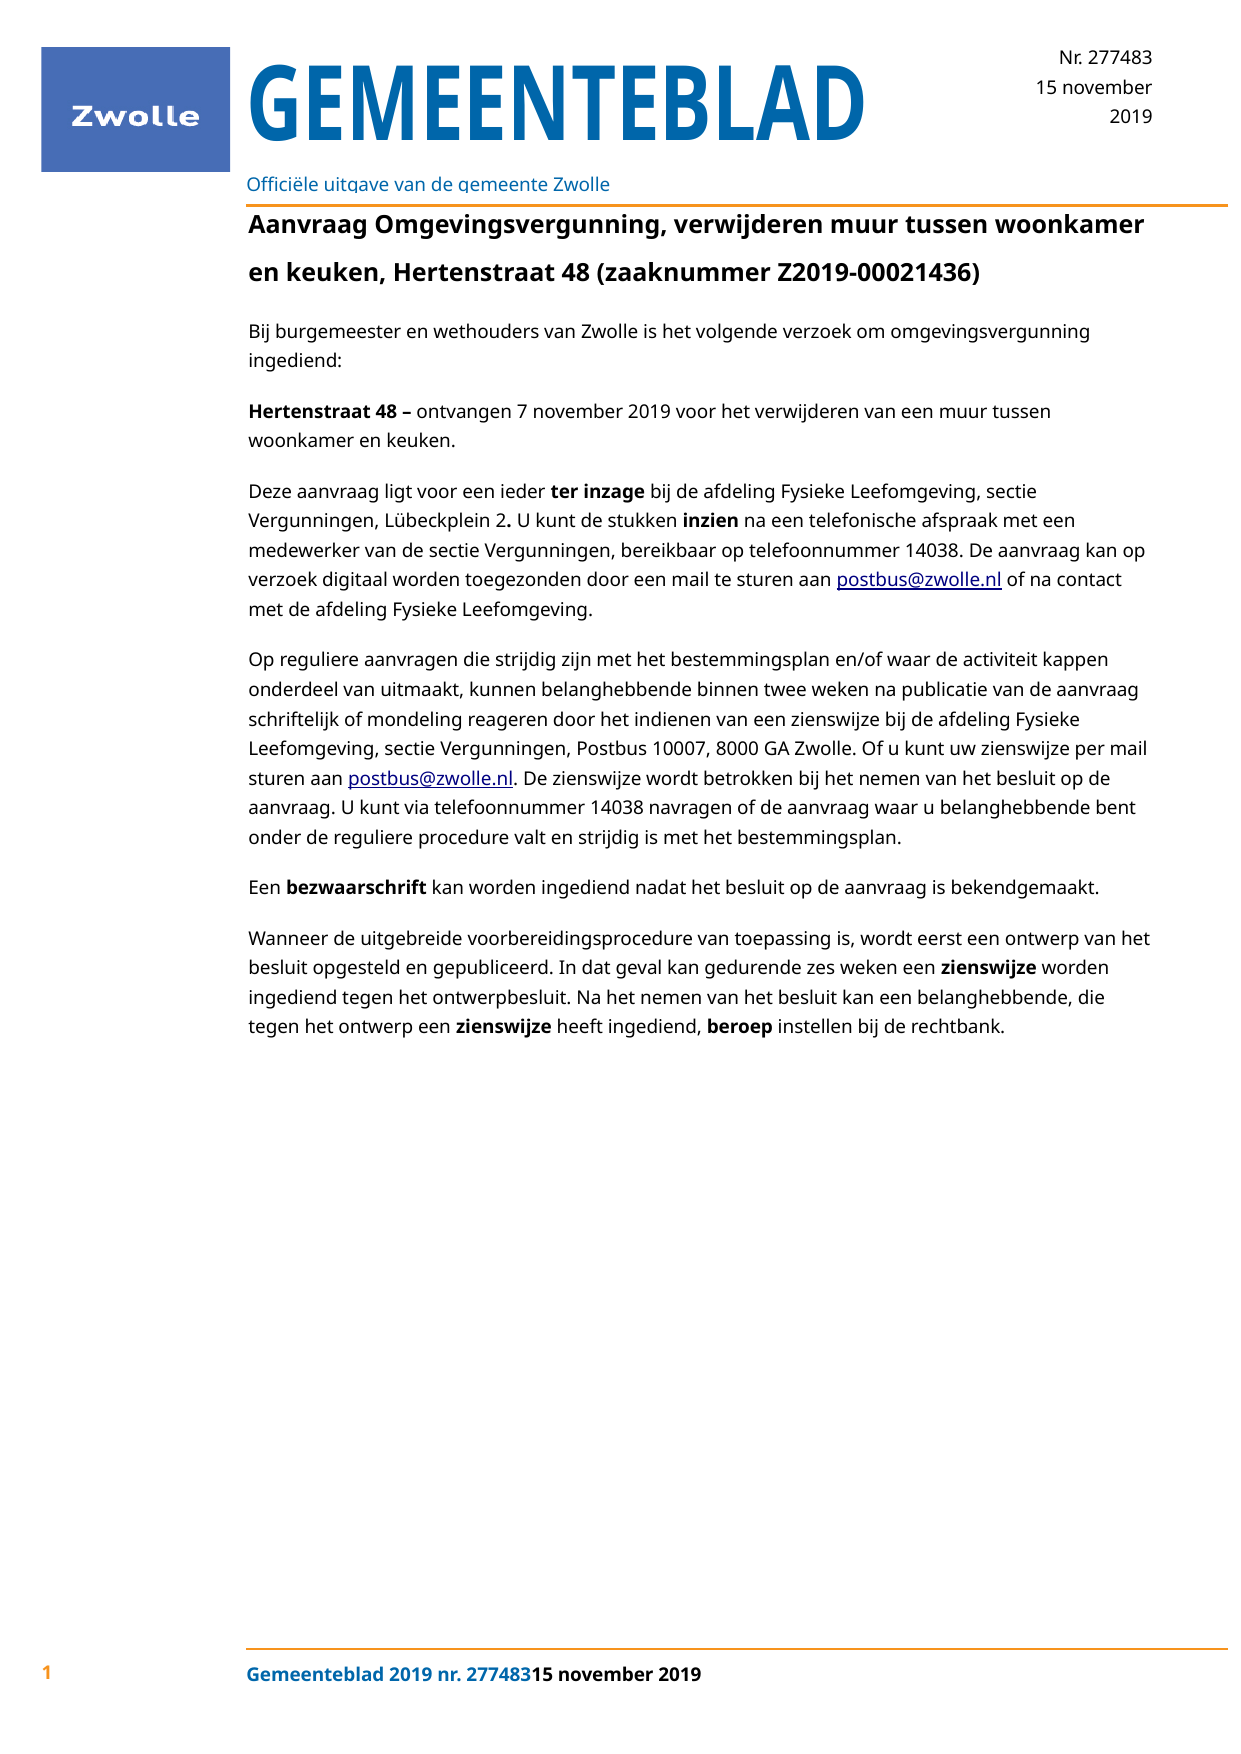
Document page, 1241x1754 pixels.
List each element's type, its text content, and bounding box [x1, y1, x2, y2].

text Een bezwaarschrift kan worden ingediend nadat het besluit op de aanvraag is bekendgemaakt. [248, 874, 1152, 900]
text Op reguliere aanvragen die strijdig zijn met het bestemmingsplan en/of waar de activiteit kappen onderdeel van uitmaakt, kunnen belanghebbende binnen twee weken na publicatie van de aanvraag schriftelijk of mondeling reageren door het indienen van een zienswijze bij de afdeling Fysieke Leefomgeving, sectie Vergunningen, Postbus 10007, 8000 GA Zwolle. Of u kunt uw zienswijze per mail sturen aan postbus@zwolle.nl. De zienswijze wordt betrokken bij het nemen van het besluit op de aanvraag. U kunt via telefoonnummer 14038 navragen of de aanvraag waar u belanghebbende bent onder de reguliere procedure valt en strijdig is met het bestemmingsplan. [248, 647, 1152, 850]
text Hertenstraat 48 – ontvangen 7 november 2019 voor het verwijderen van een muur tussen woonkamer en keuken. [248, 398, 1152, 453]
text Bij burgemeester en wethouders van Zwolle is het volgende verzoek om omgevingsvergunning ingediend: [248, 318, 1152, 373]
text Aanvraag Omgevingsvergunning, verwijderen muur tussen woonkamer en keuken, Hertenstraat 48 (zaaknummer Z2019-00021436) [248, 207, 1152, 288]
picture [41, 47, 231, 172]
text Deze aanvraag ligt voor een ieder ter inzage bij de afdeling Fysieke Leefomgeving, sectie Vergunningen, Lübeckplein 2. U kunt de stukken inzien na een telefonische afspraak met een medewerker van de sectie Vergunningen, bereikbaar op telefoonnummer 14038. De aanvraag kan op verzoek digitaal worden toegezonden door een mail te sturen aan postbus@zwolle.nl of na contact met de afdeling Fysieke Leefomgeving. [248, 478, 1152, 622]
text Wanneer de uitgebreide voorbereidingsprocedure van toepassing is, wordt eerst een ontwerp van het besluit opgesteld en gepubliceerd. In dat geval kan gedurende zes weken een zienswijze worden ingediend tegen het ontwerpbesluit. Na het nemen van het besluit kan een belanghebbende, die tegen het ontwerp een zienswijze heeft ingediend, beroep instellen bij de rechtbank. [248, 925, 1152, 1039]
